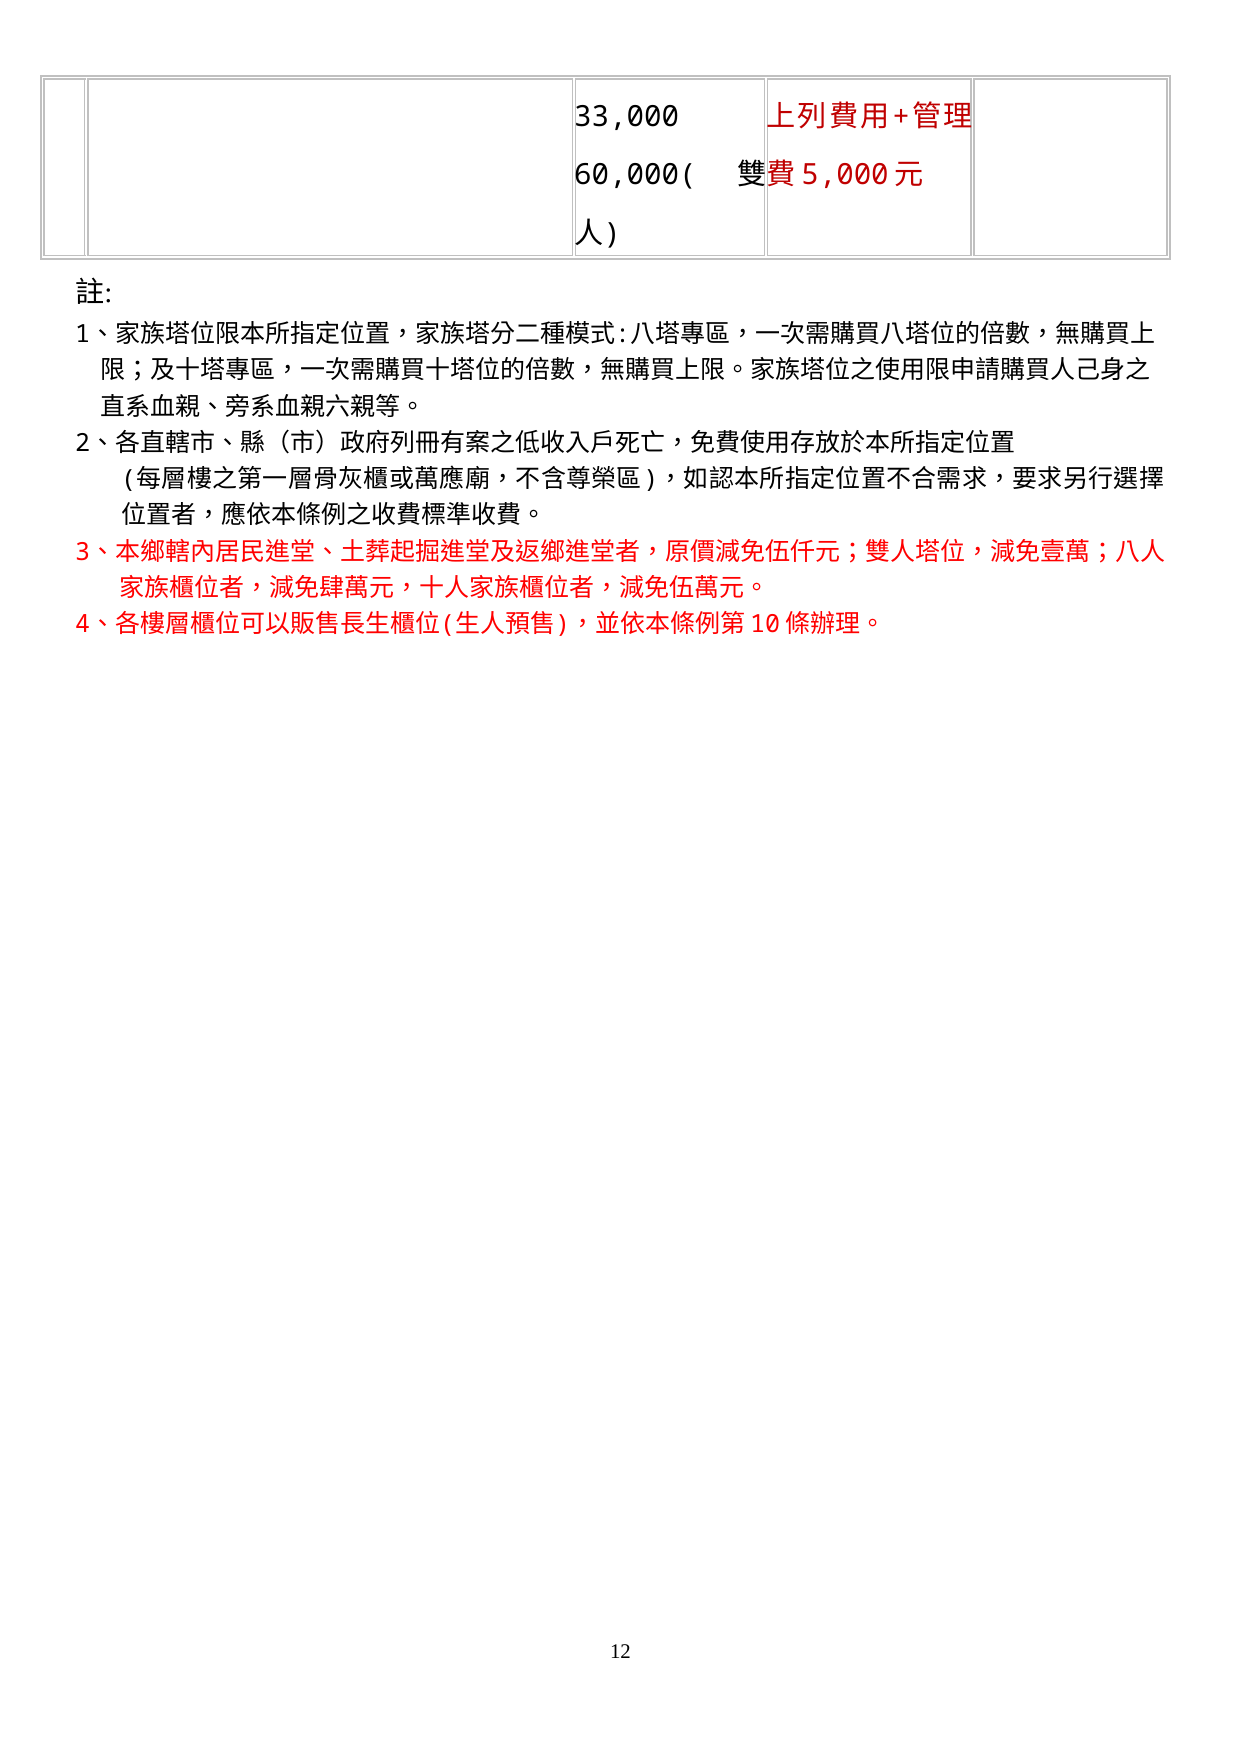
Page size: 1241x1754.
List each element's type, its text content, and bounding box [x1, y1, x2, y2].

text 3、本鄉轄內居民進堂、土葬起掘進堂及返鄉進堂者，原價減免伍仟元；雙人塔位，減免壹萬；八人家族櫃位者，減免肆萬元，十人家族櫃位者，減免伍萬元。 [75, 531, 1165, 603]
table_cell [89, 80, 572, 255]
table_cell 33,000 60,000(雙人) [576, 80, 764, 255]
table_cell 專放基督及天主教教友之骨灰罐 [975, 80, 1166, 255]
table_cell 45,000 82,500(雙人) 52,500 97,500(雙人) 49,500 90,000(雙人) 上列費用+管理費5,000元 [768, 80, 970, 255]
text 4、各樓層櫃位可以販售長生櫃位(生人預售)，並依本條例第10條辦理。 [75, 603, 1165, 640]
text 1、家族塔位限本所指定位置，家族塔分二種模式:八塔專區，一次需購買八塔位的倍數，無購買上限；及十塔專區，一次需購買十塔位的倍數，無購買上限。家族塔位之使用限申請購買人己身之直系血親、旁系血親六親等。 [75, 313, 1165, 422]
table_cell [45, 80, 84, 255]
text 註: [75, 260, 1165, 313]
text (每層樓之第一層骨灰櫃或萬應廟，不含尊榮區)，如認本所指定位置不合需求，要求另行選擇位置者，應依本條例之收費標準收費。 [121, 458, 1165, 531]
text 2、各直轄市、縣（市）政府列冊有案之低收入戶死亡，免費使用存放於本所指定位置 [75, 422, 1165, 458]
